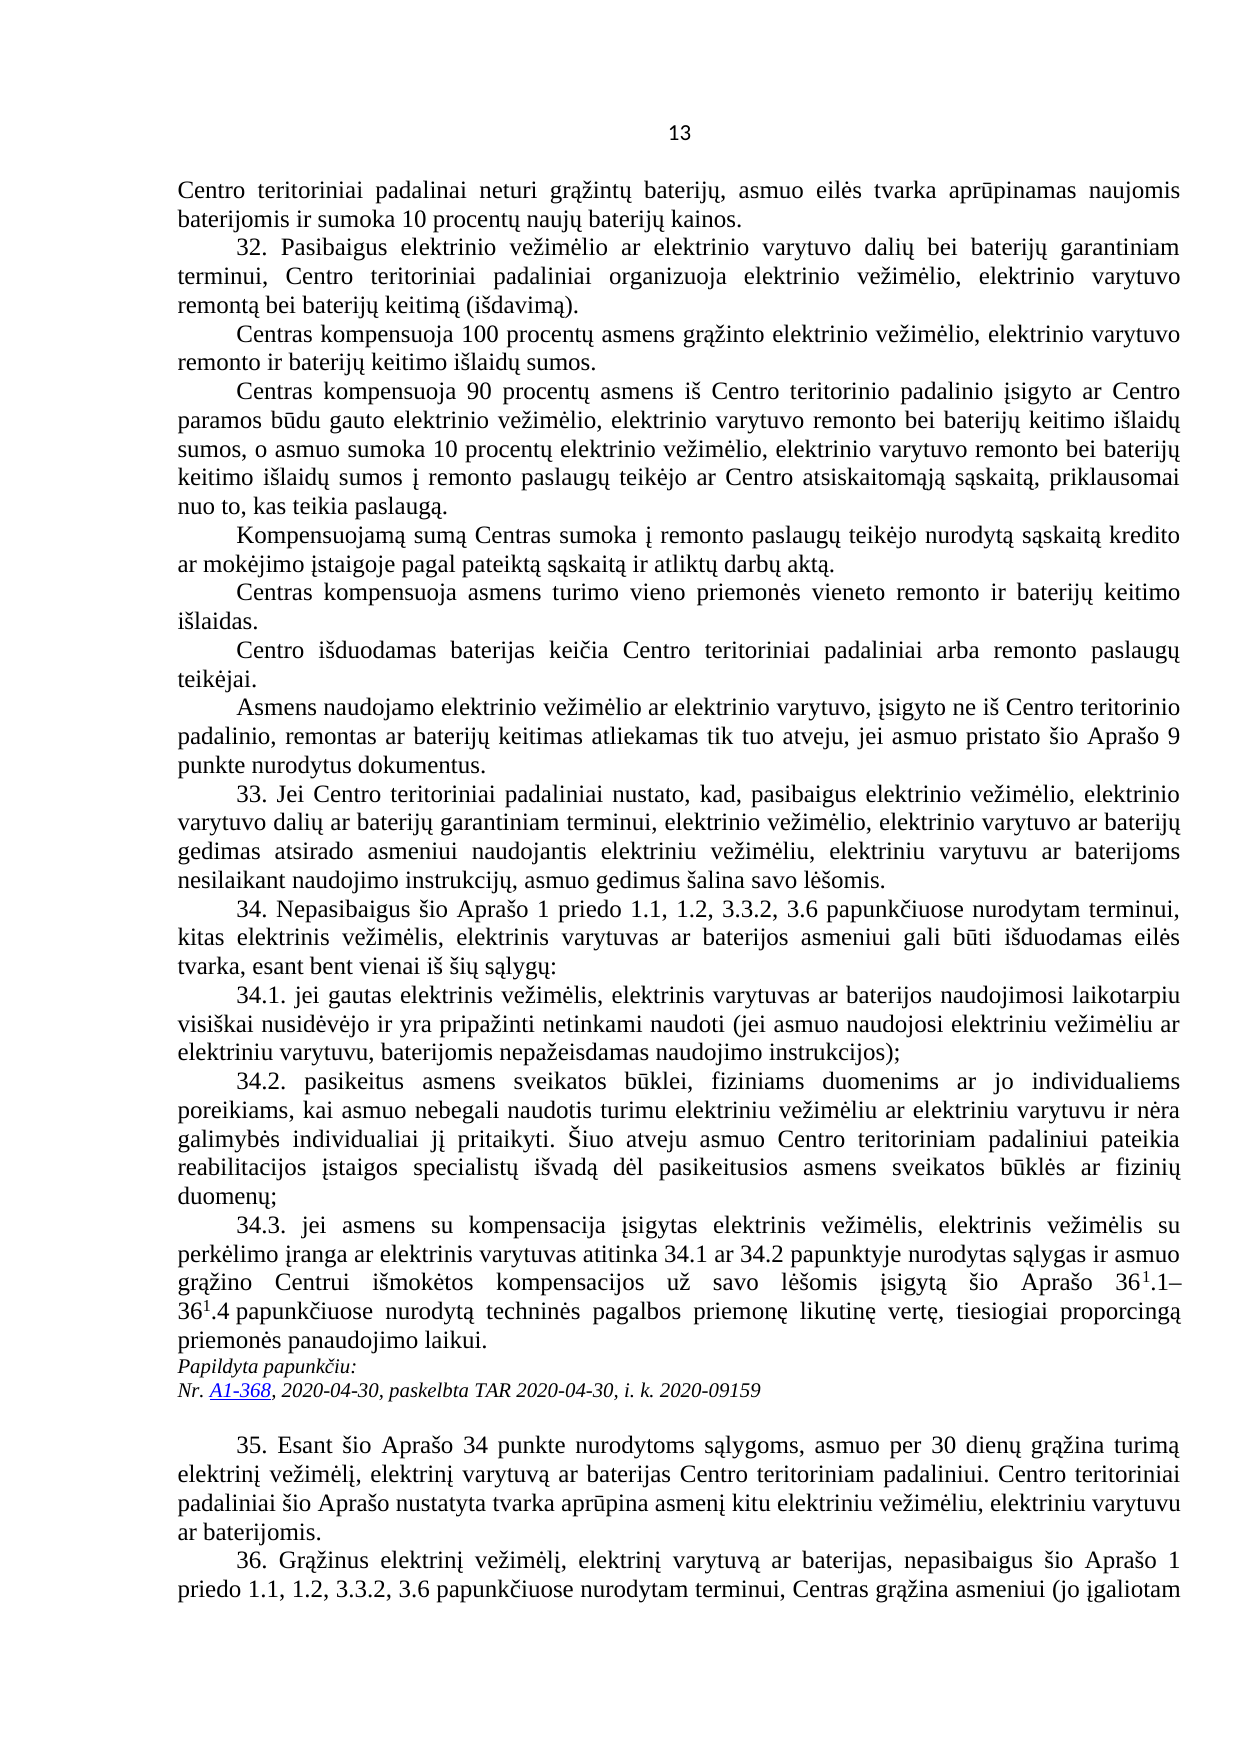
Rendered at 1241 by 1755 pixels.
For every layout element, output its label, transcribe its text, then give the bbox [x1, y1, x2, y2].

text 36. Grąžinus elektrinį vežimėlį, elektrinį varytuvą ar baterijas, nepasibaigus šio Aprašo 1 priedo 1.1, 1.2, 3.3.2, 3.6 papunkčiuose nurodytam terminui, Centras grąžina asmeniui (jo įgaliotam [177, 1546, 1181, 1603]
text 34.3. jei asmens su kompensacija įsigytas elektrinis vežimėlis, elektrinis vežimėlis su perkėlimo įranga ar elektrinis varytuvas atitinka 34.1 ar 34.2 papunktyje nurodytas sąlygas ir asmuo grąžino Centrui išmokėtos kompensacijos už savo lėšomis įsigytą šio Aprašo 361.1–361.4 papunkčiuose nurodytą techninės pagalbos priemonę likutinę vertę, tiesiogiai proporcingą priemonės panaudojimo laikui. [177, 1210, 1181, 1354]
text Centras kompensuoja 100 procentų asmens grąžinto elektrinio vežimėlio, elektrinio varytuvo remonto ir baterijų keitimo išlaidų sumos. [177, 319, 1181, 376]
text Centro teritoriniai padalinai neturi grąžintų baterijų, asmuo eilės tvarka aprūpinamas naujomis baterijomis ir sumoka 10 procentų naujų baterijų kainos. [177, 175, 1181, 232]
text Asmens naudojamo elektrinio vežimėlio ar elektrinio varytuvo, įsigyto ne iš Centro teritorinio padalinio, remontas ar baterijų keitimas atliekamas tik tuo atveju, jei asmuo pristato šio Aprašo 9 punkte nurodytus dokumentus. [177, 692, 1181, 779]
text Centro išduodamas baterijas keičia Centro teritoriniai padaliniai arba remonto paslaugų teikėjai. [177, 635, 1181, 692]
text Centras kompensuoja asmens turimo vieno priemonės vieneto remonto ir baterijų keitimo išlaidas. [177, 577, 1181, 635]
text Kompensuojamą sumą Centras sumoka į remonto paslaugų teikėjo nurodytą sąskaitą kredito ar mokėjimo įstaigoje pagal pateiktą sąskaitą ir atliktų darbų aktą. [177, 520, 1181, 577]
text 33. Jei Centro teritoriniai padaliniai nustato, kad, pasibaigus elektrinio vežimėlio, elektrinio varytuvo dalių ar baterijų garantiniam terminui, elektrinio vežimėlio, elektrinio varytuvo ar baterijų gedimas atsirado asmeniui naudojantis elektriniu vežimėliu, elektriniu varytuvu ar baterijoms nesilaikant naudojimo instrukcijų, asmuo gedimus šalina savo lėšomis. [177, 779, 1181, 894]
text 34. Nepasibaigus šio Aprašo 1 priedo 1.1, 1.2, 3.3.2, 3.6 papunkčiuose nurodytam terminui, kitas elektrinis vežimėlis, elektrinis varytuvas ar baterijos asmeniui gali būti išduodamas eilės tvarka, esant bent vienai iš šių sąlygų: [177, 894, 1181, 980]
text 34.2. pasikeitus asmens sveikatos būklei, fiziniams duomenims ar jo individualiems poreikiams, kai asmuo nebegali naudotis turimu elektriniu vežimėliu ar elektriniu varytuvu ir nėra galimybės individualiai jį pritaikyti. Šiuo atveju asmuo Centro teritoriniam padaliniui pateikia reabilitacijos įstaigos specialistų išvadą dėl pasikeitusios asmens sveikatos būklės ar fizinių duomenų; [177, 1066, 1181, 1210]
text 34.1. jei gautas elektrinis vežimėlis, elektrinis varytuvas ar baterijos naudojimosi laikotarpiu visiškai nusidėvėjo ir yra pripažinti netinkami naudoti (jei asmuo naudojosi elektriniu vežimėliu ar elektriniu varytuvu, baterijomis nepažeisdamas naudojimo instrukcijos); [177, 980, 1181, 1066]
text 35. Esant šio Aprašo 34 punkte nurodytoms sąlygoms, asmuo per 30 dienų grąžina turimą elektrinį vežimėlį, elektrinį varytuvą ar baterijas Centro teritoriniam padaliniui. Centro teritoriniai padaliniai šio Aprašo nustatyta tvarka aprūpina asmenį kitu elektriniu vežimėliu, elektriniu varytuvu ar baterijomis. [177, 1431, 1181, 1546]
text Centras kompensuoja 90 procentų asmens iš Centro teritorinio padalinio įsigyto ar Centro paramos būdu gauto elektrinio vežimėlio, elektrinio varytuvo remonto bei baterijų keitimo išlaidų sumos, o asmuo sumoka 10 procentų elektrinio vežimėlio, elektrinio varytuvo remonto bei baterijų keitimo išlaidų sumos į remonto paslaugų teikėjo ar Centro atsiskaitomąją sąskaitą, priklausomai nuo to, kas teikia paslaugą. [177, 376, 1181, 520]
text Nr. A1-368, 2020-04-30, paskelbta TAR 2020-04-30, i. k. 2020-09159 [177, 1378, 1181, 1402]
text Papildyta papunkčiu: [177, 1354, 1181, 1378]
text 32. Pasibaigus elektrinio vežimėlio ar elektrinio varytuvo dalių bei baterijų garantiniam terminui, Centro teritoriniai padaliniai organizuoja elektrinio vežimėlio, elektrinio varytuvo remontą bei baterijų keitimą (išdavimą). [177, 232, 1181, 319]
